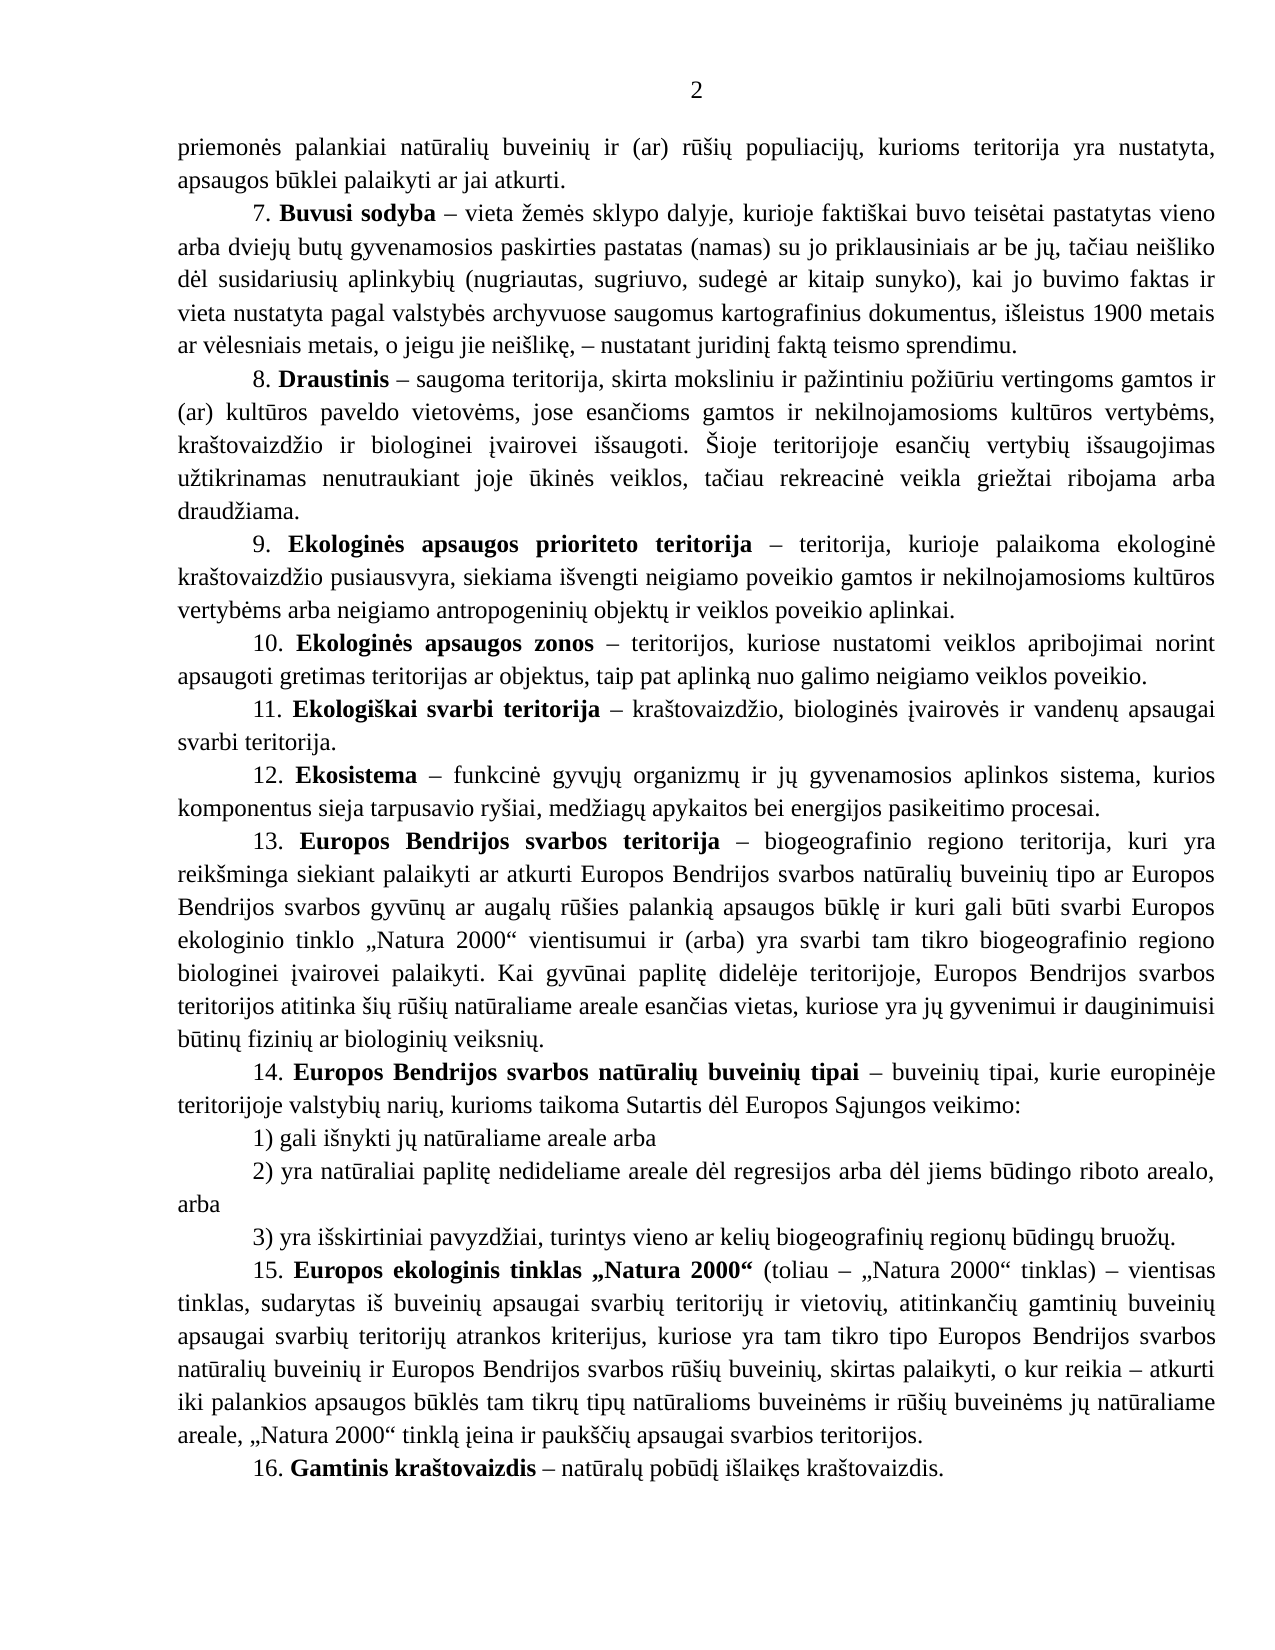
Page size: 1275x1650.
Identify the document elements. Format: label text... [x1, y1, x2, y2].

text 9. Ekologinės apsaugos prioriteto teritorija – teritorija, kurioje palaikoma ekologinė kraštovaizdžio pusiausvyra, siekiama išvengti neigiamo poveikio gamtos ir nekilnojamosioms kultūros vertybėms arba neigiamo antropogeninių objektų ir veiklos poveikio aplinkai. [177, 529, 1216, 623]
text 3) yra išskirtiniai pavyzdžiai, turintys vieno ar kelių biogeografinių regionų būdingų bruožų. [177, 1222, 1216, 1251]
text 13. Europos Bendrijos svarbos teritorija – biogeografinio regiono teritorija, kuri yra reikšminga siekiant palaikyti ar atkurti Europos Bendrijos svarbos natūralių buveinių tipo ar Europos Bendrijos svarbos gyvūnų ar augalų rūšies palankią apsaugos būklę ir kuri gali būti svarbi Europos ekologinio tinklo „Natura 2000“ vientisumui ir (arba) yra svarbi tam tikro biogeografinio regiono biologinei įvairovei palaikyti. Kai gyvūnai paplitę didelėje teritorijoje, Europos Bendrijos svarbos teritorijos atitinka šių rūšių natūraliame areale esančias vietas, kuriose yra jų gyvenimui ir dauginimuisi būtinų fizinių ar biologinių veiksnių. [177, 826, 1216, 1053]
text 15. Europos ekologinis tinklas „Natura 2000“ (toliau – „Natura 2000“ tinklas) – vientisas tinklas, sudarytas iš buveinių apsaugai svarbių teritorijų ir vietovių, atitinkančių gamtinių buveinių apsaugai svarbių teritorijų atrankos kriterijus, kuriose yra tam tikro tipo Europos Bendrijos svarbos natūralių buveinių ir Europos Bendrijos svarbos rūšių buveinių, skirtas palaikyti, o kur reikia – atkurti iki palankios apsaugos būklės tam tikrų tipų natūralioms buveinėms ir rūšių buveinėms jų natūraliame areale, „Natura 2000“ tinklą įeina ir paukščių apsaugai svarbios teritorijos. [177, 1255, 1216, 1449]
text 16. Gamtinis kraštovaizdis – natūralų pobūdį išlaikęs kraštovaizdis. [177, 1453, 1216, 1482]
text 8. Draustinis – saugoma teritorija, skirta moksliniu ir pažintiniu požiūriu vertingoms gamtos ir (ar) kultūros paveldo vietovėms, jose esančioms gamtos ir nekilnojamosioms kultūros vertybėms, kraštovaizdžio ir biologinei įvairovei išsaugoti. Šioje teritorijoje esančių vertybių išsaugojimas užtikrinamas nenutraukiant joje ūkinės veiklos, tačiau rekreacinė veikla griežtai ribojama arba draudžiama. [177, 364, 1216, 524]
text priemonės palankiai natūralių buveinių ir (ar) rūšių populiacijų, kurioms teritorija yra nustatyta, apsaugos būklei palaikyti ar jai atkurti. [177, 132, 1216, 194]
text 1) gali išnykti jų natūraliame areale arba [177, 1123, 1216, 1152]
text 10. Ekologinės apsaugos zonos – teritorijos, kuriose nustatomi veiklos apribojimai norint apsaugoti gretimas teritorijas ar objektus, taip pat aplinką nuo galimo neigiamo veiklos poveikio. [177, 628, 1216, 689]
text 14. Europos Bendrijos svarbos natūralių buveinių tipai – buveinių tipai, kurie europinėje teritorijoje valstybių narių, kurioms taikoma Sutartis dėl Europos Sąjungos veikimo: [177, 1057, 1216, 1119]
text 12. Ekosistema – funkcinė gyvųjų organizmų ir jų gyvenamosios aplinkos sistema, kurios komponentus sieja tarpusavio ryšiai, medžiagų apykaitos bei energijos pasikeitimo procesai. [177, 760, 1216, 822]
text 11. Ekologiškai svarbi teritorija – kraštovaizdžio, biologinės įvairovės ir vandenų apsaugai svarbi teritorija. [177, 694, 1216, 756]
text 2) yra natūraliai paplitę nedideliame areale dėl regresijos arba dėl jiems būdingo riboto arealo, arba [177, 1156, 1216, 1218]
text 7. Buvusi sodyba – vieta žemės sklypo dalyje, kurioje faktiškai buvo teisėtai pastatytas vieno arba dviejų butų gyvenamosios paskirties pastatas (namas) su jo priklausiniais ar be jų, tačiau neišliko dėl susidariusių aplinkybių (nugriautas, sugriuvo, sudegė ar kitaip sunyko), kai jo buvimo faktas ir vieta nustatyta pagal valstybės archyvuose saugomus kartografinius dokumentus, išleistus 1900 metais ar vėlesniais metais, o jeigu jie neišlikę, – nustatant juridinį faktą teismo sprendimu. [177, 198, 1216, 359]
